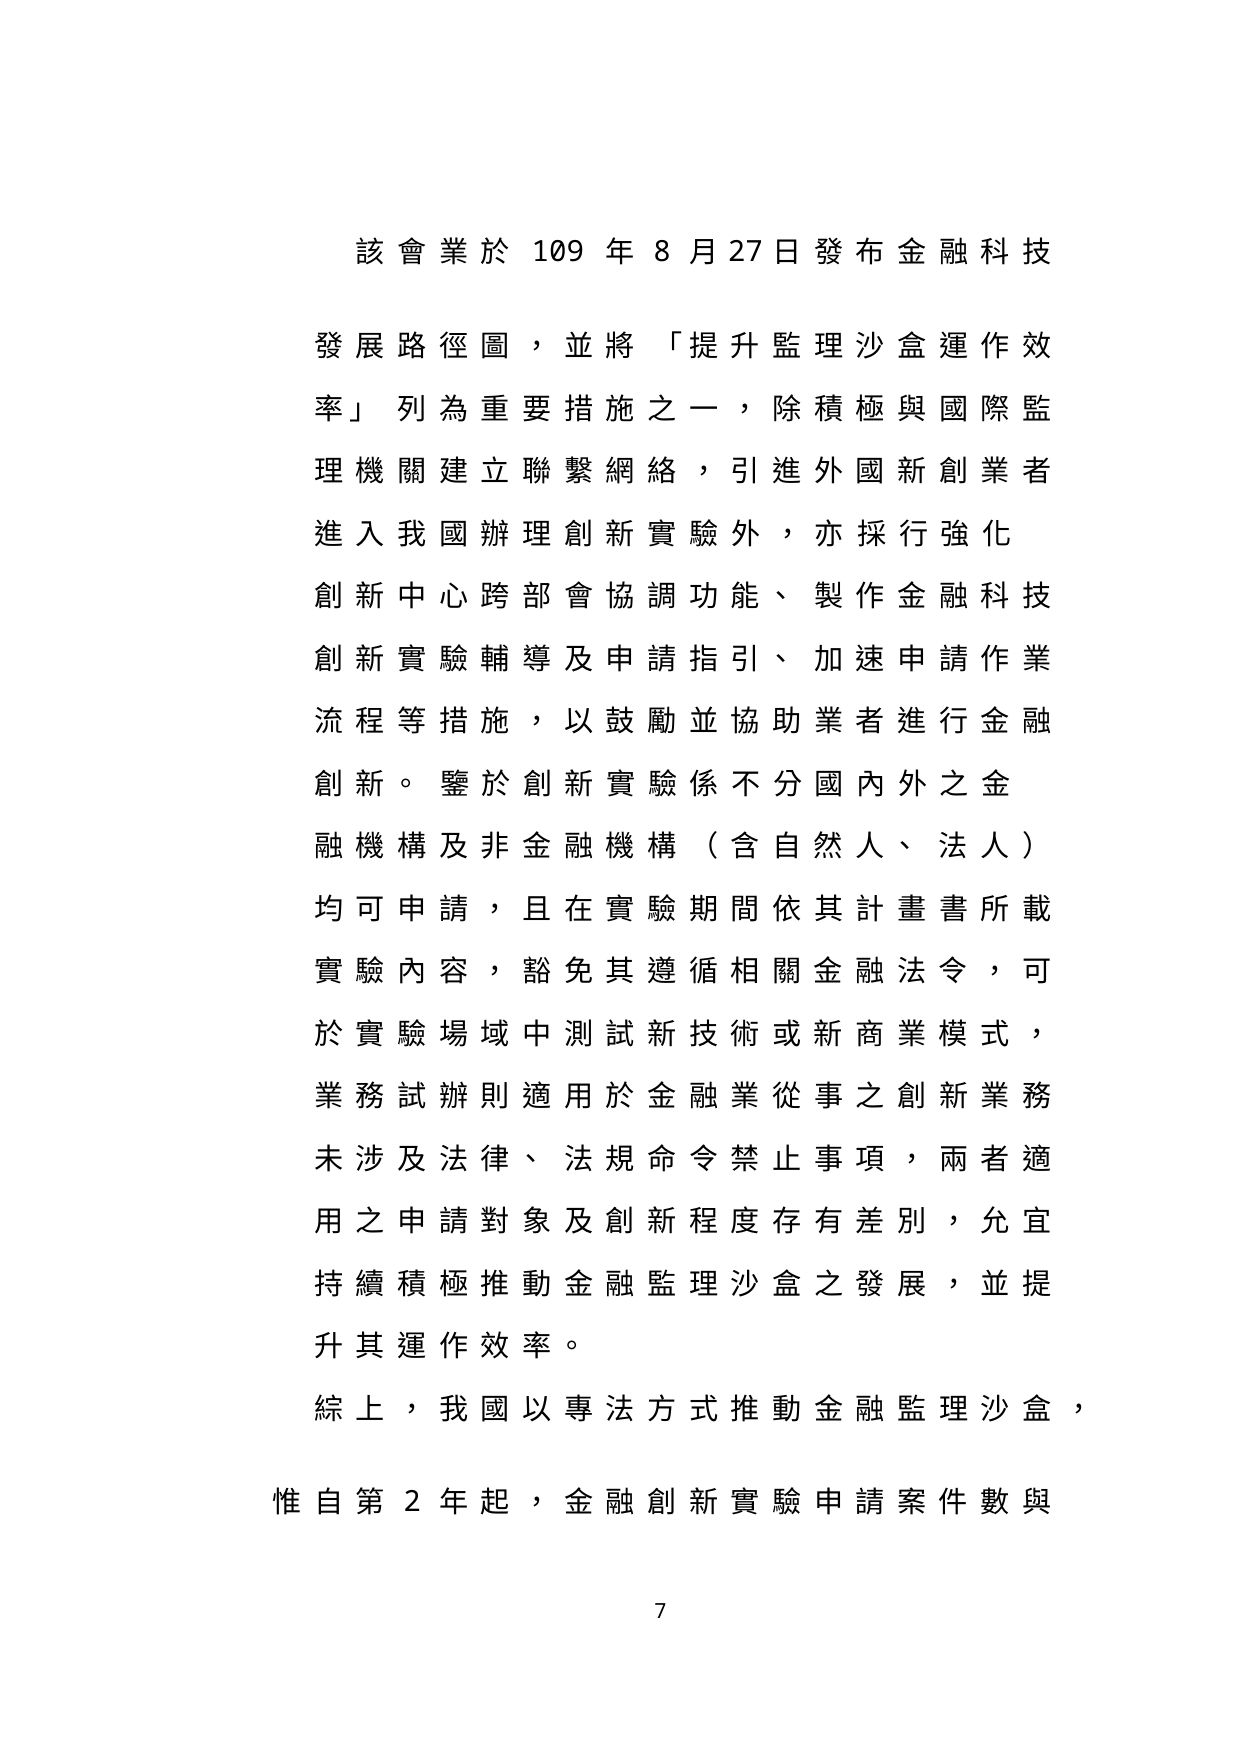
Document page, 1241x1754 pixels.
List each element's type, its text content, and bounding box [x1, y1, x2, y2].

text 綜上，我國以專法方式推動金融監理沙盒，惟自第2年起，金融創新實驗申請案件數與目標值存有落差，審計部審核意見亦指出，與英國相較，我國申請實驗案件數大幅落後，金融科技新創業者參與度及實驗案件創新性亦待提升，允宜依政策推動情形，適時研議相關因應措施，俾利我國金融科技創新發展，提升金融競爭力。 [242, 1365, 1058, 1552]
text 該會業於109年8月27日發布金融科技發展路徑圖，並將「提升監理沙盒運作效率」列為重要措施之一，除積極與國際監理機關建立聯繫網絡，引進外國新創業者進入我國辦理創新實驗外，亦採行強化創新中心跨部會協調功能、製作金融科技創新實驗輔導及申請指引、加速申請作業流程等措施，以鼓勵並協助業者進行金融創新。鑒於創新實驗係不分國內外之金融機構及非金融機構（含自然人、法人）均可申請，且在實驗期間依其計畫書所載實驗內容，豁免其遵循相關金融法令，可於實驗場域中測試新技術或新商業模式，業務試辦則適用於金融業從事之創新業務未涉及法律、法規命令禁止事項，兩者適用之申請對象及創新程度存有差別，允宜持續積極推動金融監理沙盒之發展，並提升其運作效率。 [271, 177, 1058, 1365]
